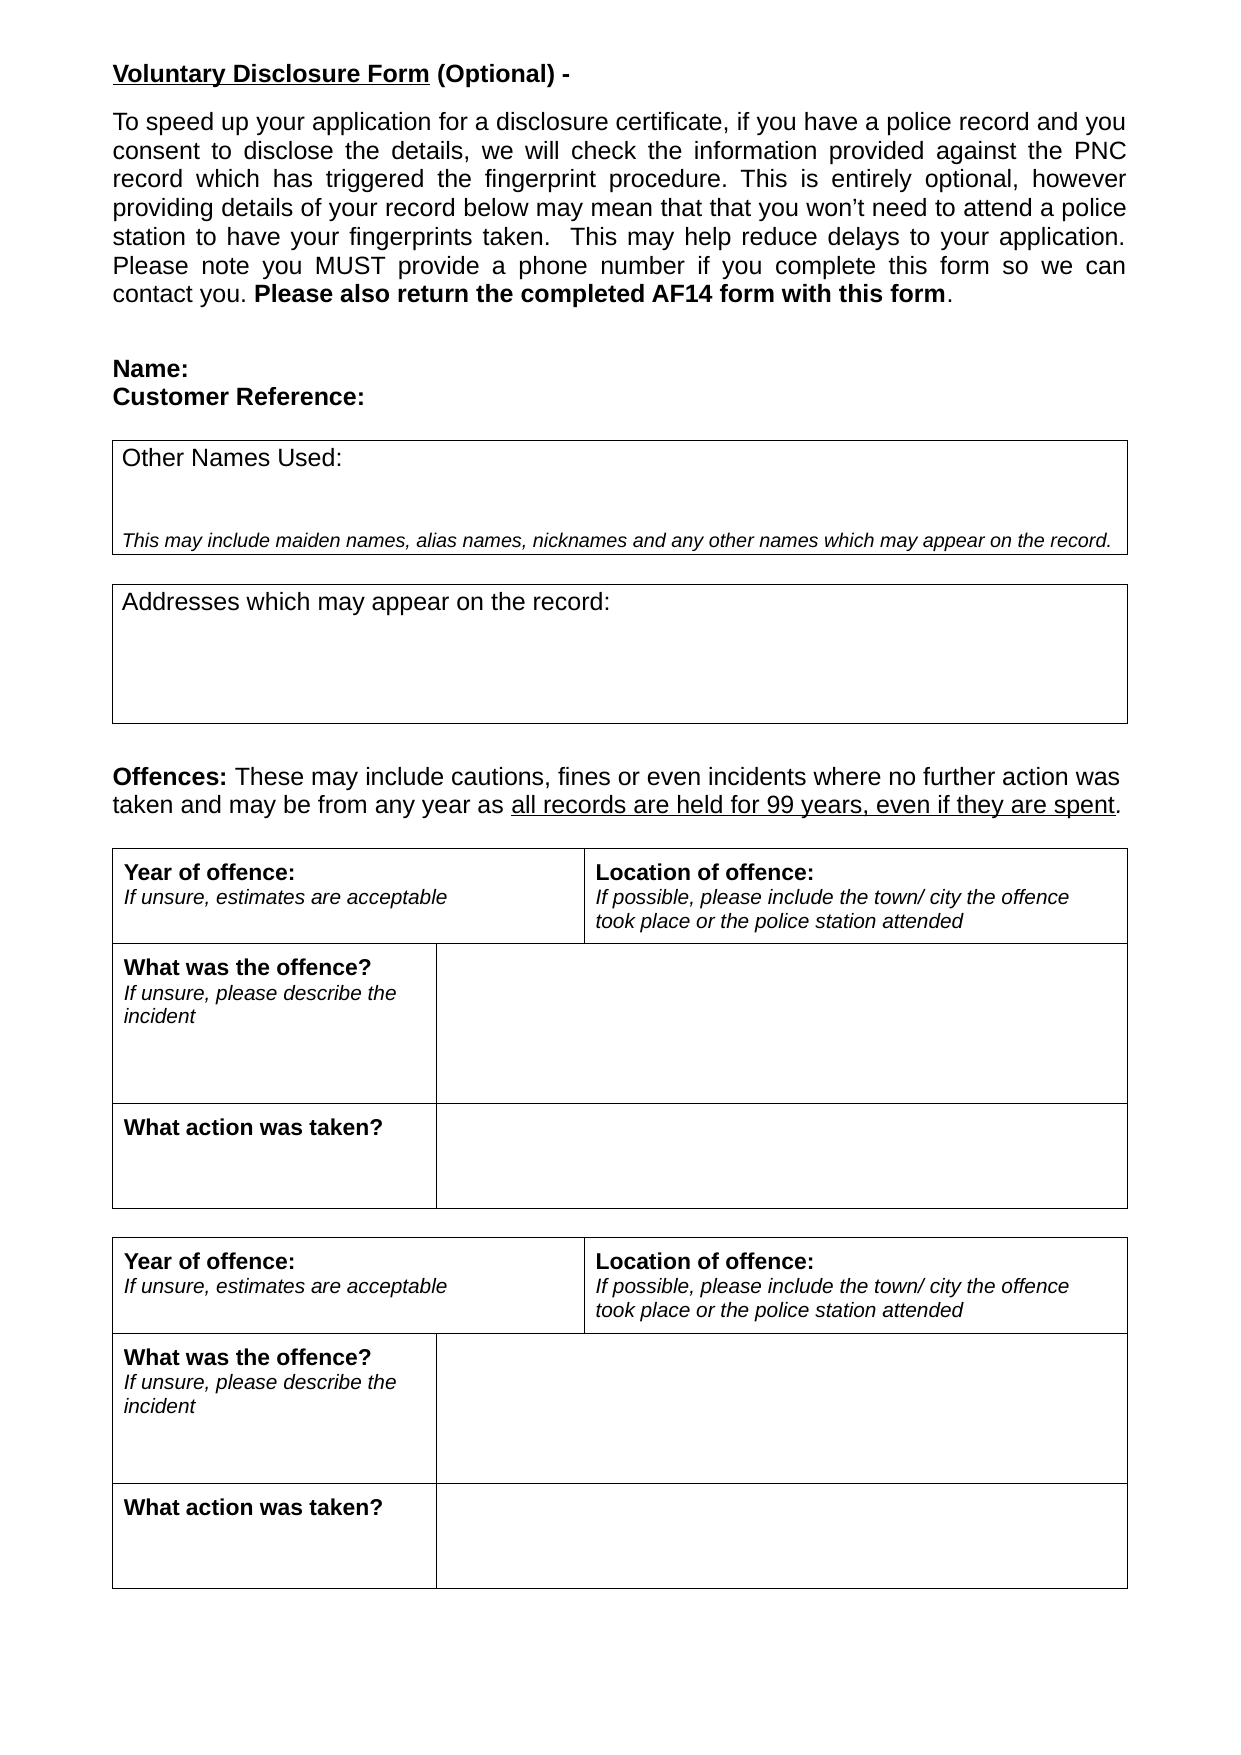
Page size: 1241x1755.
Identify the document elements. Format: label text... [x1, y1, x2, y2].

text Addresses which may appear on the record: [113, 585, 1127, 616]
table_cell [437, 1484, 1127, 1588]
table_header Year of offence: If unsure, estimates are acceptable [113, 1238, 584, 1333]
table_cell What was the offence? If unsure, please describe the incident [113, 1334, 436, 1483]
text Other Names Used: [113, 441, 1127, 472]
text Name: [112, 354, 1128, 382]
table_header Location of offence: If possible, please include the town/ city the offence took place or the police station attended [585, 849, 1127, 943]
table_cell What action was taken? [113, 1104, 436, 1207]
table_cell [437, 944, 1127, 1103]
text Customer Reference: [112, 382, 1128, 411]
text Voluntary Disclosure Form (Optional) - [112, 59, 1128, 88]
table_header Year of offence: If unsure, estimates are acceptable [113, 849, 584, 943]
text This may include maiden names, alias names, nicknames and any other names which may appear on the record. [113, 526, 1127, 554]
text Offences: These may include cautions, fines or even incidents where no further action was taken and may be from any year as all records are held for 99 years, even if they are spent. [112, 762, 1128, 819]
table_cell What action was taken? [113, 1484, 436, 1588]
table_cell [437, 1104, 1127, 1207]
text To speed up your application for a disclosure certificate, if you have a police record and you consent to disclose the details, we will check the information provided against the PNC record which has triggered the fingerprint procedure. This is entirely optional, however providing details of your record below may mean that that you won’t need to attend a police station to have your fingerprints taken. This may help reduce delays to your application. Please note you MUST provide a phone number if you complete this form so we can contact you. Please also return the completed AF14 form with this form. [112, 107, 1128, 308]
table_cell [437, 1334, 1127, 1483]
table_header Location of offence: If possible, please include the town/ city the offence took place or the police station attended [585, 1238, 1127, 1333]
table_cell What was the offence? If unsure, please describe the incident [113, 944, 436, 1103]
